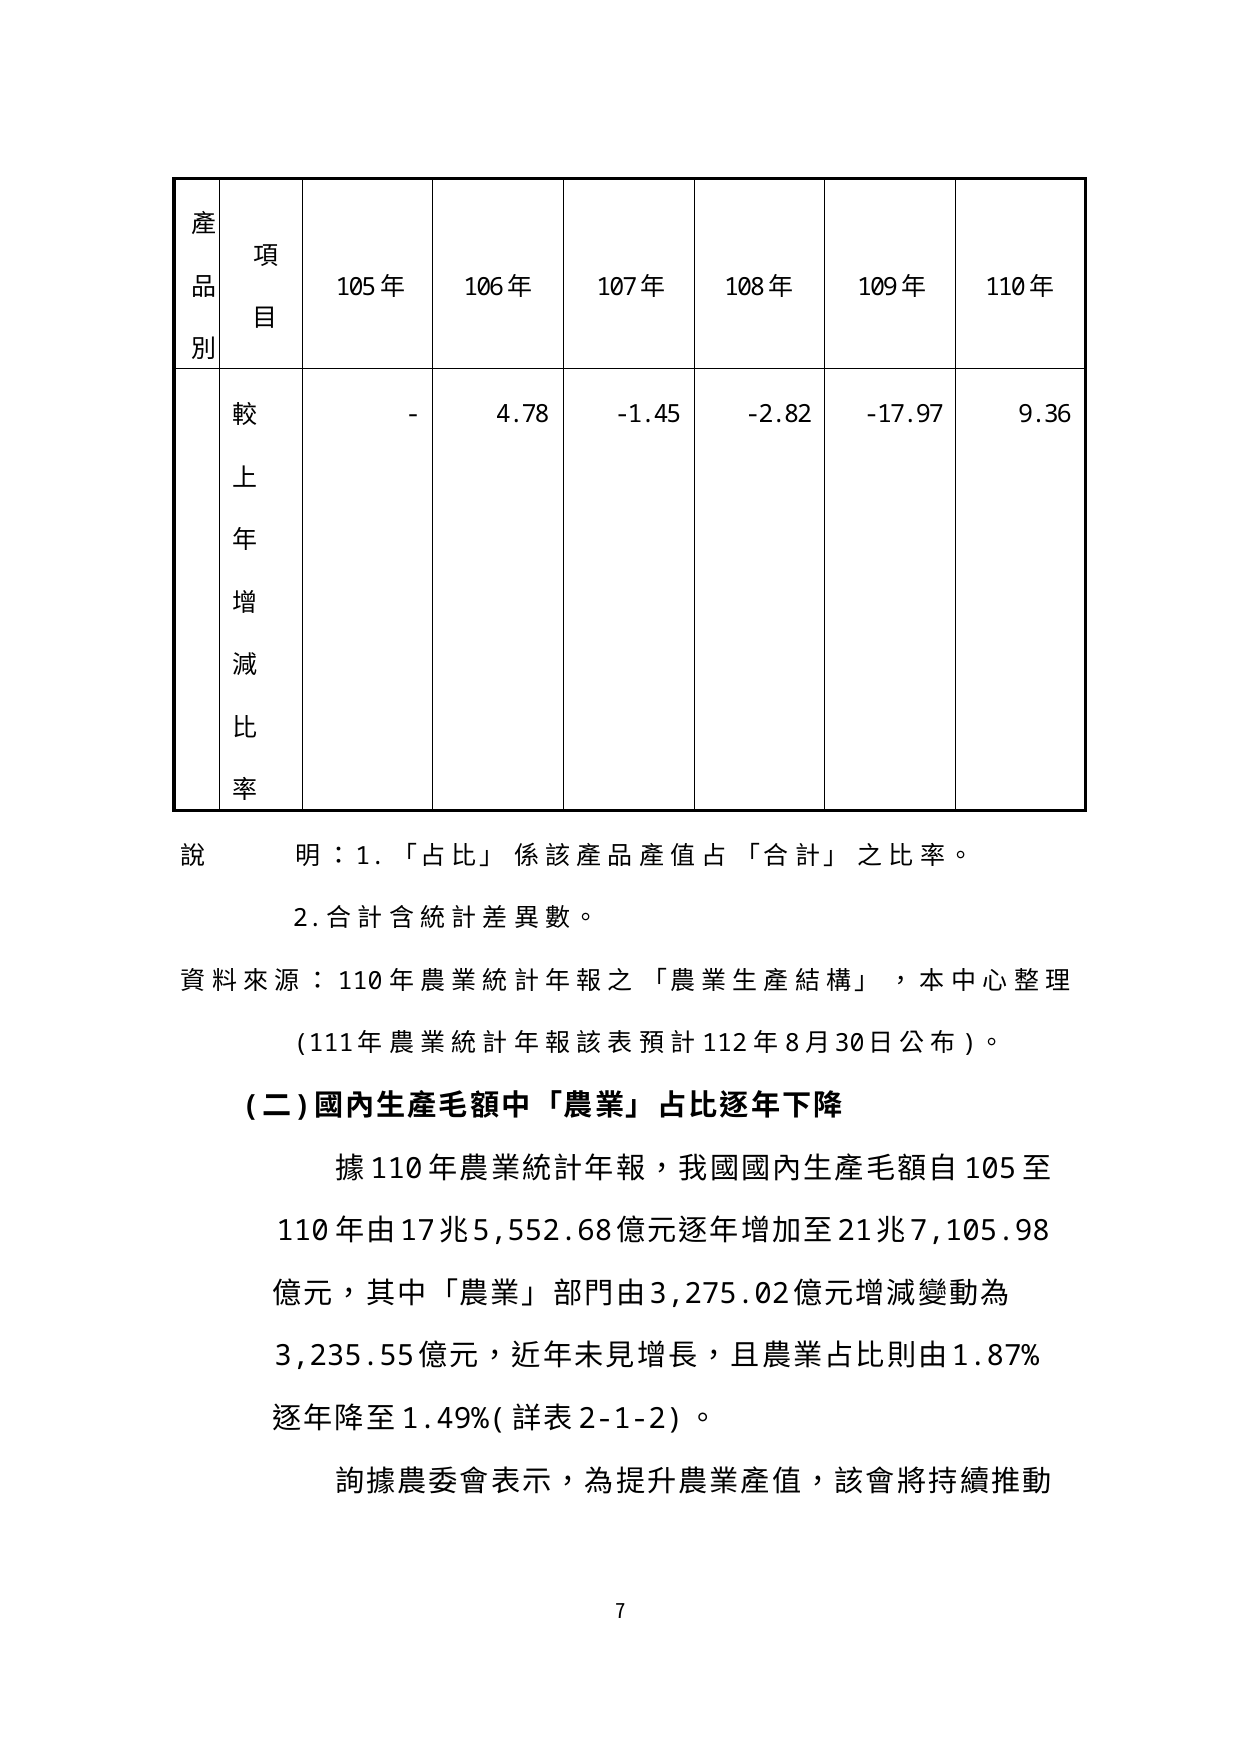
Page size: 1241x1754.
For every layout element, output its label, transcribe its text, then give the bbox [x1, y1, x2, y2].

table_cell [176, 369, 219, 808]
table_header 105年 [303, 180, 432, 368]
table_header 109年 [825, 180, 955, 368]
table_header 項目 [220, 180, 302, 368]
table_header 106年 [433, 180, 563, 368]
table_cell 較上年增減比率 [220, 369, 302, 808]
table_cell 4.78 [433, 369, 563, 808]
text (二)國內生產毛額中「農業」占比逐年下降 [236, 1062, 1063, 1124]
table_header 107年 [564, 180, 694, 368]
table_cell - [303, 369, 432, 808]
table_cell 9.36 [956, 369, 1084, 808]
table_cell -2.82 [695, 369, 824, 808]
text 2.合計含統計差異數。 [288, 874, 1063, 937]
text 說 明：1.「占比」係該產品產值占「合計」之比率。 [163, 812, 1063, 874]
table_header 108年 [695, 180, 824, 368]
table_cell -17.97 [825, 369, 955, 808]
text 據110年農業統計年報，我國國內生產毛額自105至110年由17兆5,552.68億元逐年增加至21兆7,105.98億元，其中「農業」部門由3,275.02億元增減變動為3,235.55億元，近年未見增長，且農業占比則由1.87%逐年降至1.49%(詳表2-1-2)。 [266, 1124, 1063, 1437]
text 資料來源：110年農業統計年報之「農業生產結構」，本中心整理(111年農業統計年報該表預計112年8月30日公布)。 [163, 937, 1078, 1062]
table_header 110年 [956, 180, 1084, 368]
table_header 產品別 [176, 180, 219, 368]
text 詢據農委會表示，為提升農業產值，該會將持續推動並強化各項重要農業政策，包括確保糧食安全及強化農業韌性；拓展農產品行銷；推動國內多元行銷及農產業策略聯盟；精進養殖漁業政策及加強漁業基礎建設；輔導養豬產業全面轉型升級；精進雞蛋調度及家禽產業升級措施；打造農產品冷鏈物流體系；推動農產品加工、智慧農業、農業省工機械化及設備現代化，及強化休閒農業發展等。 [266, 1437, 1063, 1499]
table_cell -1.45 [564, 369, 694, 808]
